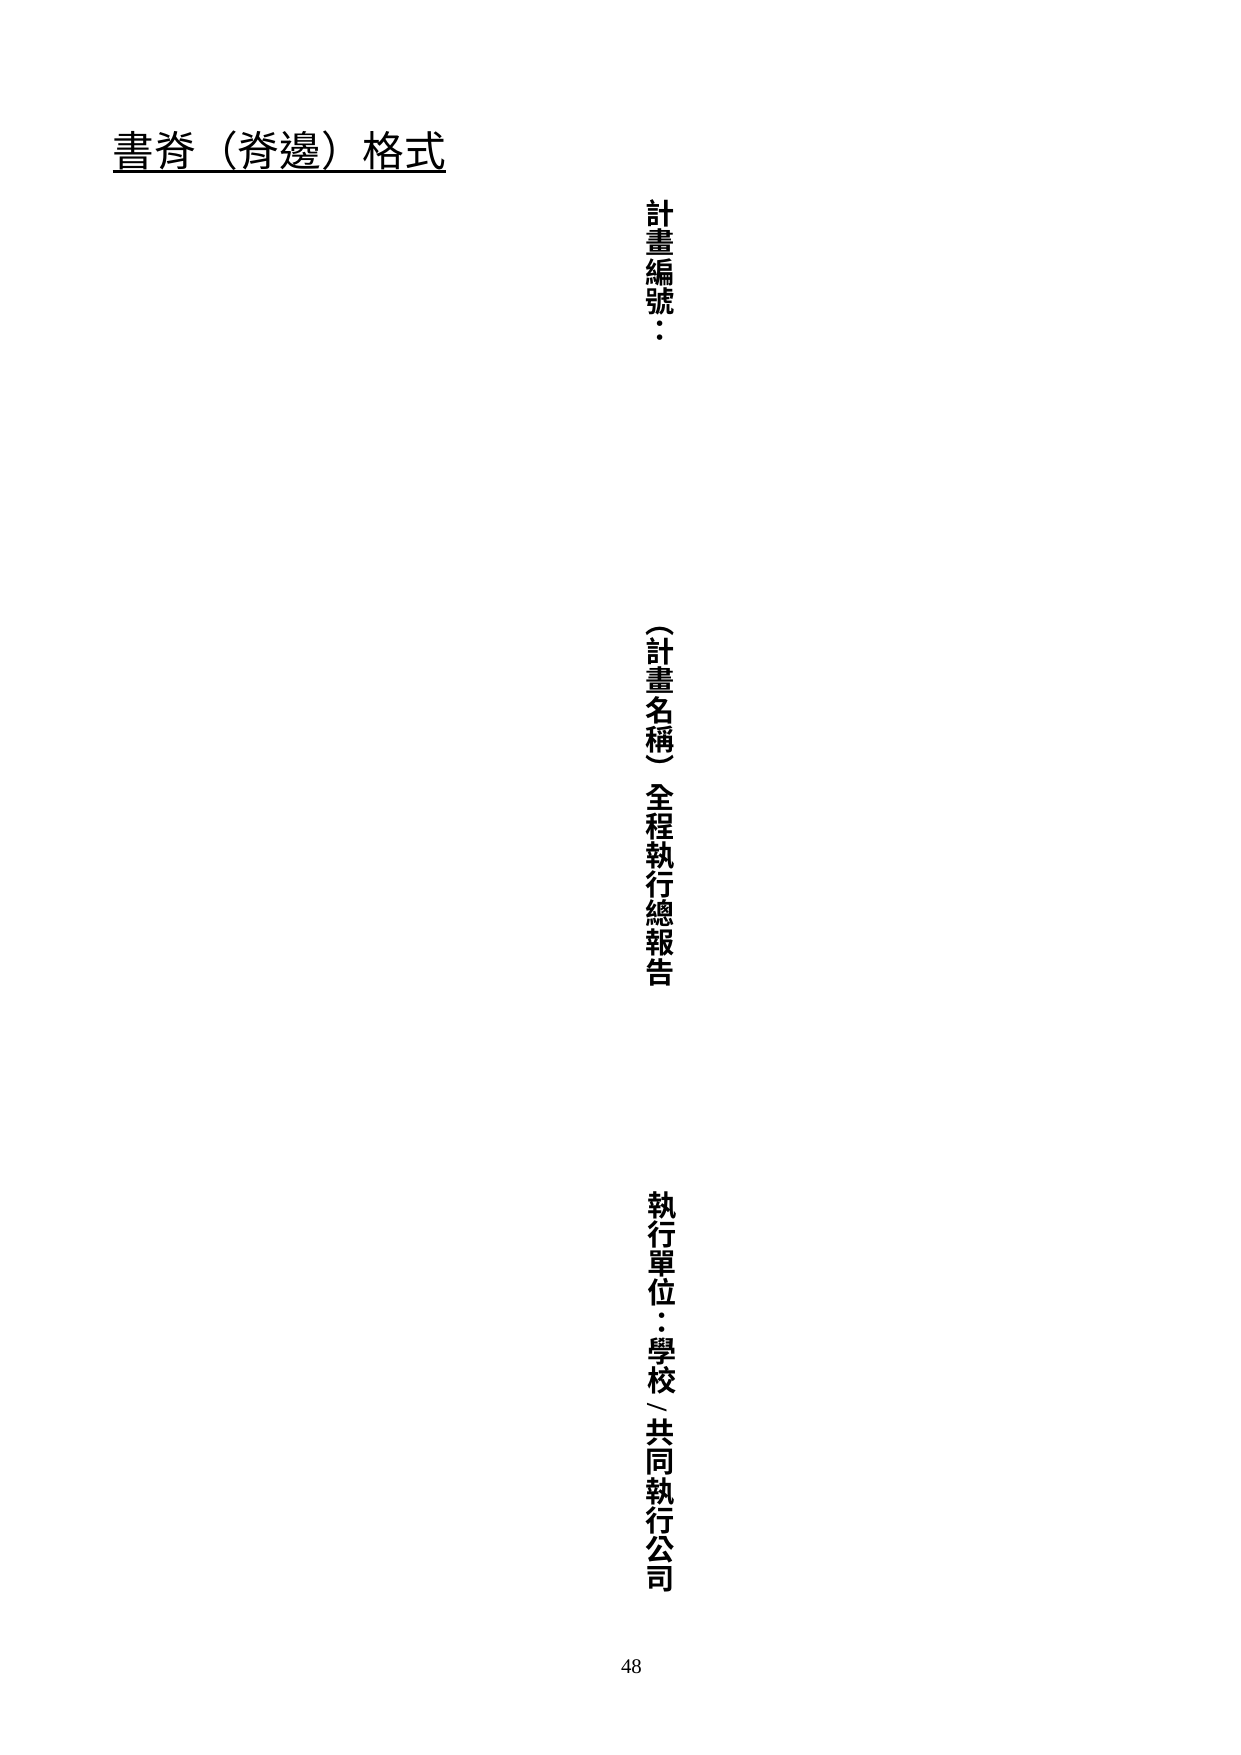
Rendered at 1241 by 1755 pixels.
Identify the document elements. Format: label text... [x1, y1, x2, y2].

text 書脊（脊邊）格式 [112, 118, 1150, 178]
